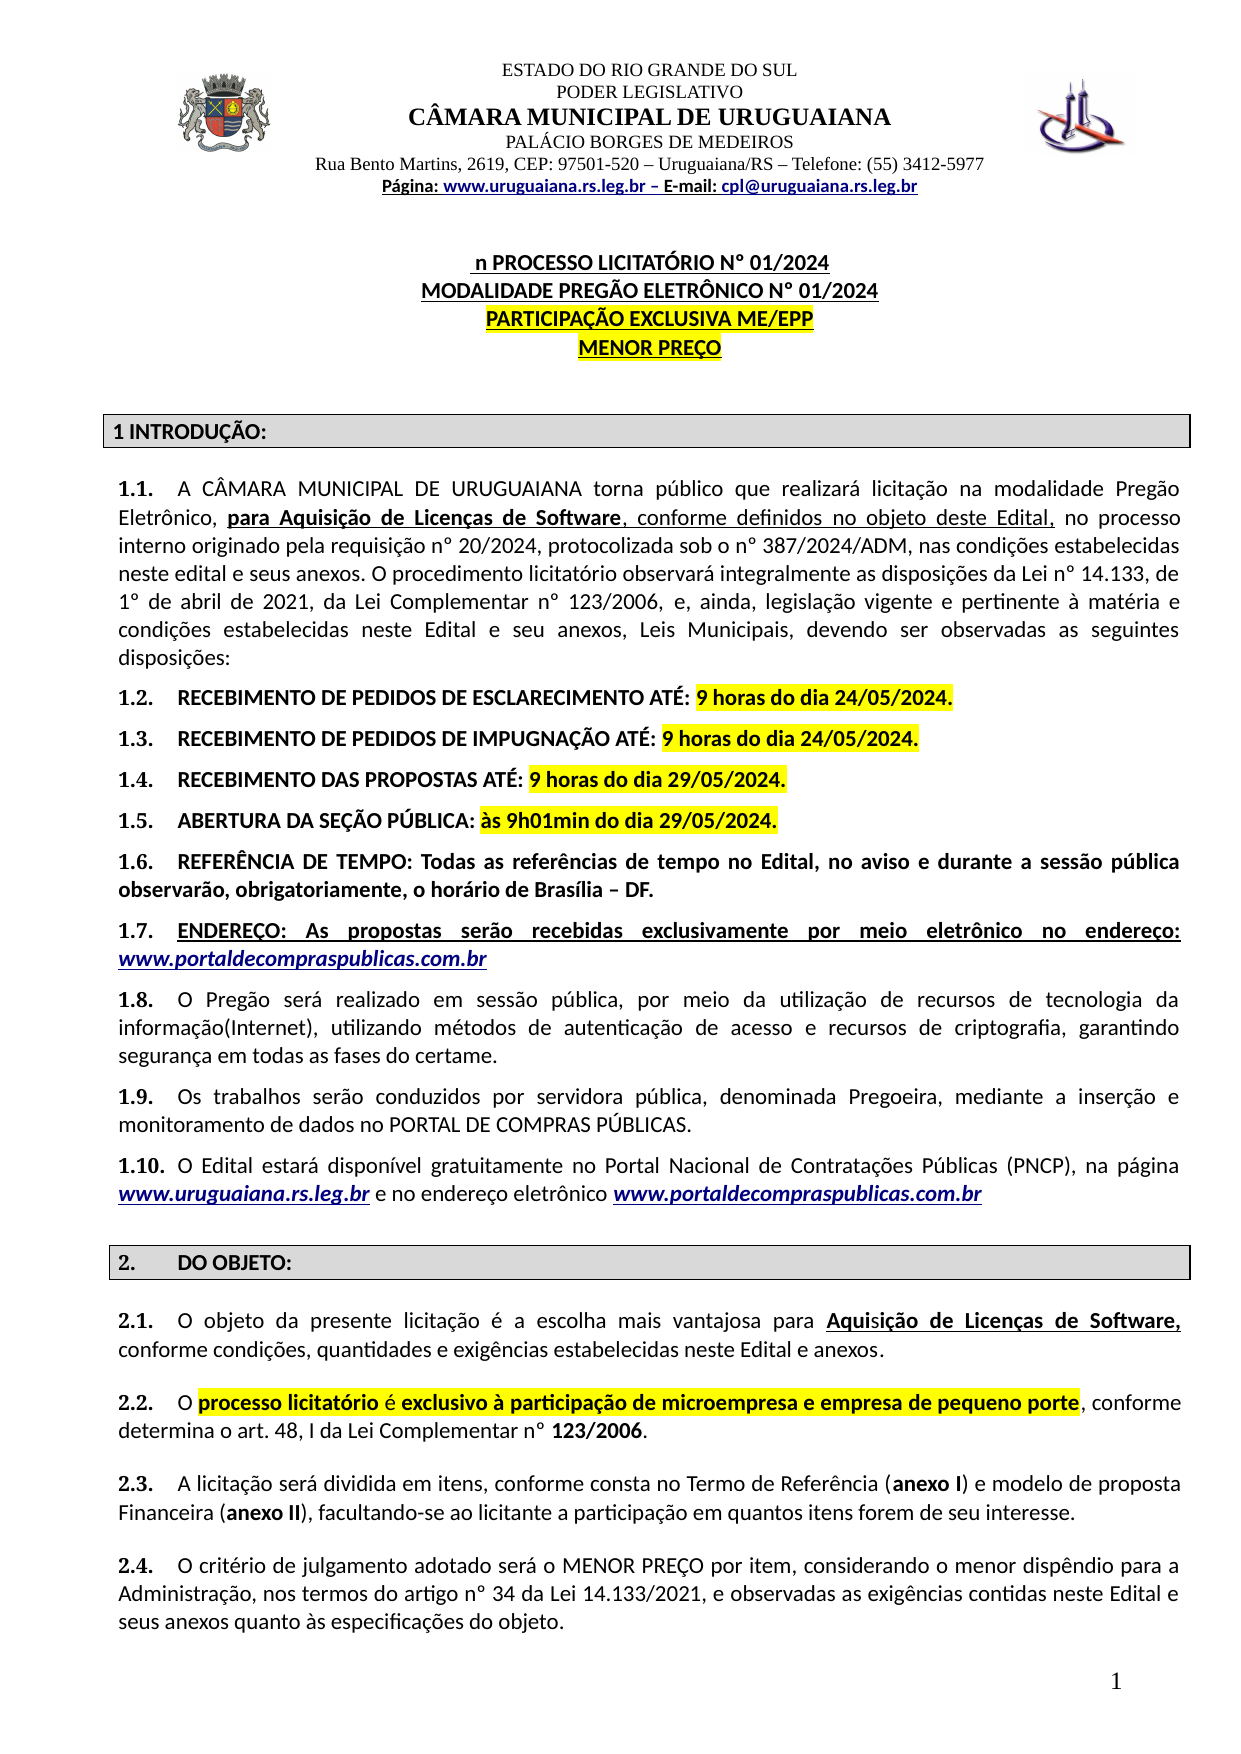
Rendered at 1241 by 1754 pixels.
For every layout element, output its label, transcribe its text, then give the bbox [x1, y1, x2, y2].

picture [177, 72, 272, 153]
subtitle 1 INTRODUÇÃO: [104, 415, 1189, 447]
list O processo licitatório é exclusivo à participação de microempresa e empresa de pequeno porte, conforme determina o art. 48, I da Lei Complementar nº 123/2006. [118, 1388, 1181, 1444]
list ABERTURA DA SEÇÃO PÚBLICA: às 9h01min do dia 29/05/2024. [118, 806, 1181, 835]
list RECEBIMENTO DAS PROPOSTAS ATÉ: 9 horas do dia 29/05/2024. [118, 765, 1181, 794]
list O objeto da presente licitação é a escolha mais vantajosa para Aquisição de Licenças de Software, conforme condições, quantidades e exigências estabelecidas neste Edital e anexos. [118, 1306, 1181, 1363]
list O Edital estará disponível gratuitamente no Portal Nacional de Contratações Públicas (PNCP), na página www.uruguaiana.rs.leg.br e no endereço eletrônico www.portaldecompraspublicas.com.br [118, 1151, 1181, 1207]
subtitle DO OBJETO: [110, 1246, 1189, 1279]
text MODALIDADE PREGÃO ELETRÔNICO Nº 01/2024 [177, 277, 1122, 304]
list RECEBIMENTO DE PEDIDOS DE IMPUGNAÇÃO ATÉ: 9 horas do dia 24/05/2024. [118, 724, 1181, 753]
text n PROCESSO LICITATÓRIO Nº 01/2024 [177, 248, 1122, 277]
list O critério de julgamento adotado será o MENOR PREÇO por item, considerando o menor dispêndio para a Administração, nos termos do artigo nº 34 da Lei 14.133/2021, e observadas as exigências contidas neste Edital e seus anexos quanto às especificações do objeto. [118, 1551, 1181, 1635]
picture [1025, 73, 1135, 157]
list REFERÊNCIA DE TEMPO: Todas as referências de tempo no Edital, no aviso e durante a sessão pública observarão, obrigatoriamente, o horário de Brasília – DF. [118, 847, 1181, 904]
list A licitação será dividida em itens, conforme consta no Termo de Referência (anexo I) e modelo de proposta Financeira (anexo II), facultando-se ao licitante a participação em quantos itens forem de seu interesse. [118, 1469, 1181, 1526]
list ENDEREÇO: As propostas serão recebidas exclusivamente por meio eletrônico no endereço: www.portaldecompraspublicas.com.br [118, 916, 1181, 973]
list O Pregão será realizado em sessão pública, por meio da utilização de recursos de tecnologia da informação(Internet), utilizando métodos de autenticação de acesso e recursos de criptografia, garantindo segurança em todas as fases do certame. [118, 985, 1181, 1069]
list Os trabalhos serão conduzidos por servidora pública, denominada Pregoeira, mediante a inserção e monitoramento de dados no PORTAL DE COMPRAS PÚBLICAS. [118, 1082, 1181, 1138]
list RECEBIMENTO DE PEDIDOS DE ESCLARECIMENTO ATÉ: 9 horas do dia 24/05/2024. [118, 683, 1181, 712]
text MENOR PREÇO [177, 333, 1122, 361]
text Participação exclusiva ME/EPP [177, 304, 1122, 333]
list A CÂMARA MUNICIPAL DE URUGUAIANA torna público que realizará licitação na modalidade Pregão Eletrônico, para Aquisição de Licenças de Software, conforme definidos no objeto deste Edital, no processo interno originado pela requisição nº 20/2024, protocolizada sob o nº 387/2024/ADM, nas condições estabelecidas neste edital e seus anexos. O procedimento licitatório observará integralmente as disposições da Lei nº 14.133, de 1º de abril de 2021, da Lei Complementar nº 123/2006, e, ainda, legislação vigente e pertinente à matéria e condições estabelecidas neste Edital e seu anexos, Leis Municipais, devendo ser observadas as seguintes disposições: [118, 474, 1181, 671]
